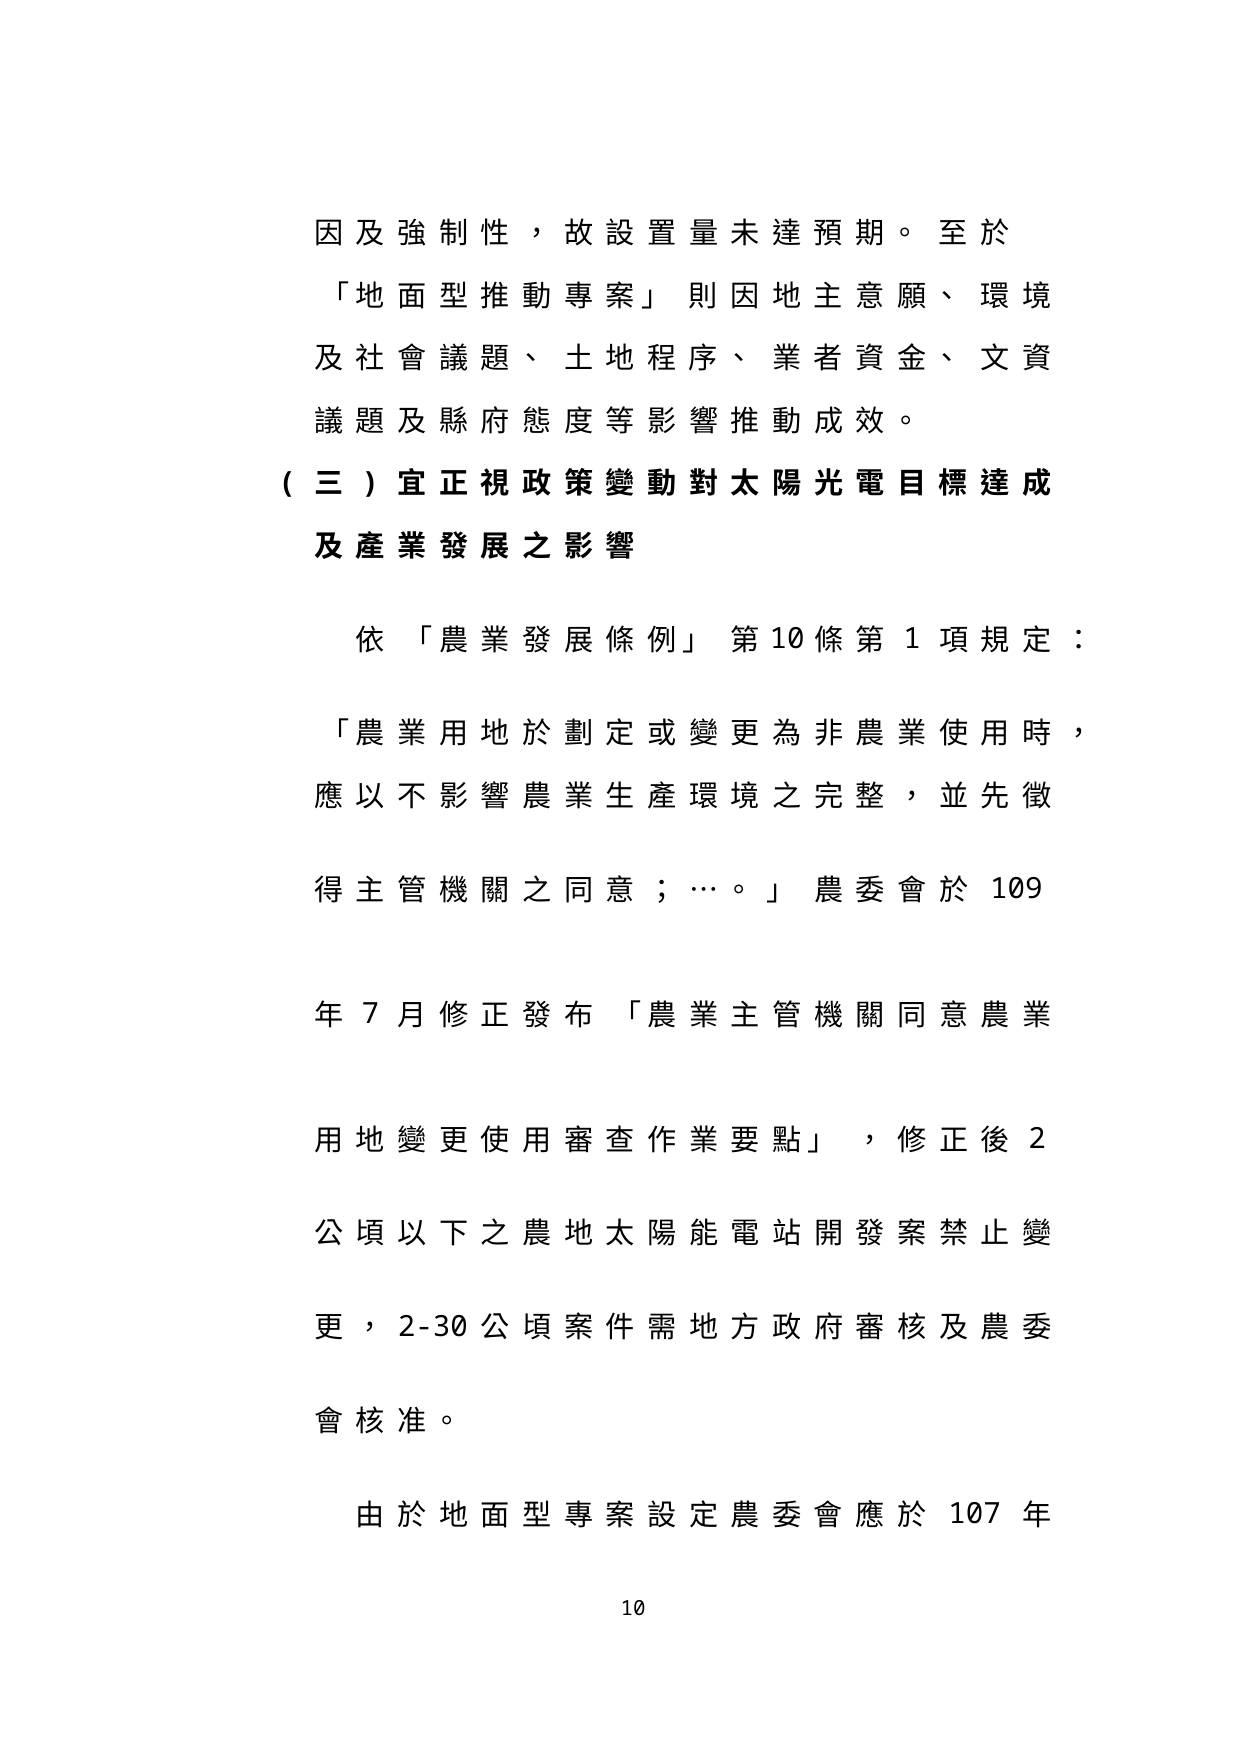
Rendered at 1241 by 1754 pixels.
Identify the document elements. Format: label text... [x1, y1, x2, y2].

text 由於地面型專案設定農委會應於107年度至109年度達成太陽光電裝置容量84 MW、174 MW及342 MW，累計600 MW之目標，其中107、108年度實際裝置容量分別為56.3 MW及93.4 MW，達成率為67.02%及53.68%。自農委會於109年限縮農地設置太陽光電設施後，109年度太陽光電實際裝置容量達成率僅41.64%，低於107年度及108年度，顯示土地使用趨嚴將降低業者設置太陽光電意願。由於農業用地為太陽光電重要潛力場址，為避免用地政策調整，影響太陽光電裝置容量目標之達成及光電產業發展，允宜預為因應，並兼顧推動進度與環境社會之永續平衡發展，滾動檢討相關措施。 [271, 1439, 1058, 1564]
text 因及強制性，故設置量未達預期。至於「地面型推動專案」則因地主意願、環境及社會議題、土地程序、業者資金、文資議題及縣府態度等影響推動成效。 [271, 189, 1058, 439]
text 依「農業發展條例」第10條第1項規定：「農業用地於劃定或變更為非農業使用時，應以不影響農業生產環境之完整，並先徵得主管機關之同意；…。」農委會於109年7月修正發布「農業主管機關同意農業用地變更使用審查作業要點」，修正後2公頃以下之農地太陽能電站開發案禁止變更，2-30公頃案件需地方政府審核及農委會核准。 [271, 564, 1058, 1439]
text (三)宜正視政策變動對太陽光電目標達成及產業發展之影響 [242, 439, 1058, 564]
